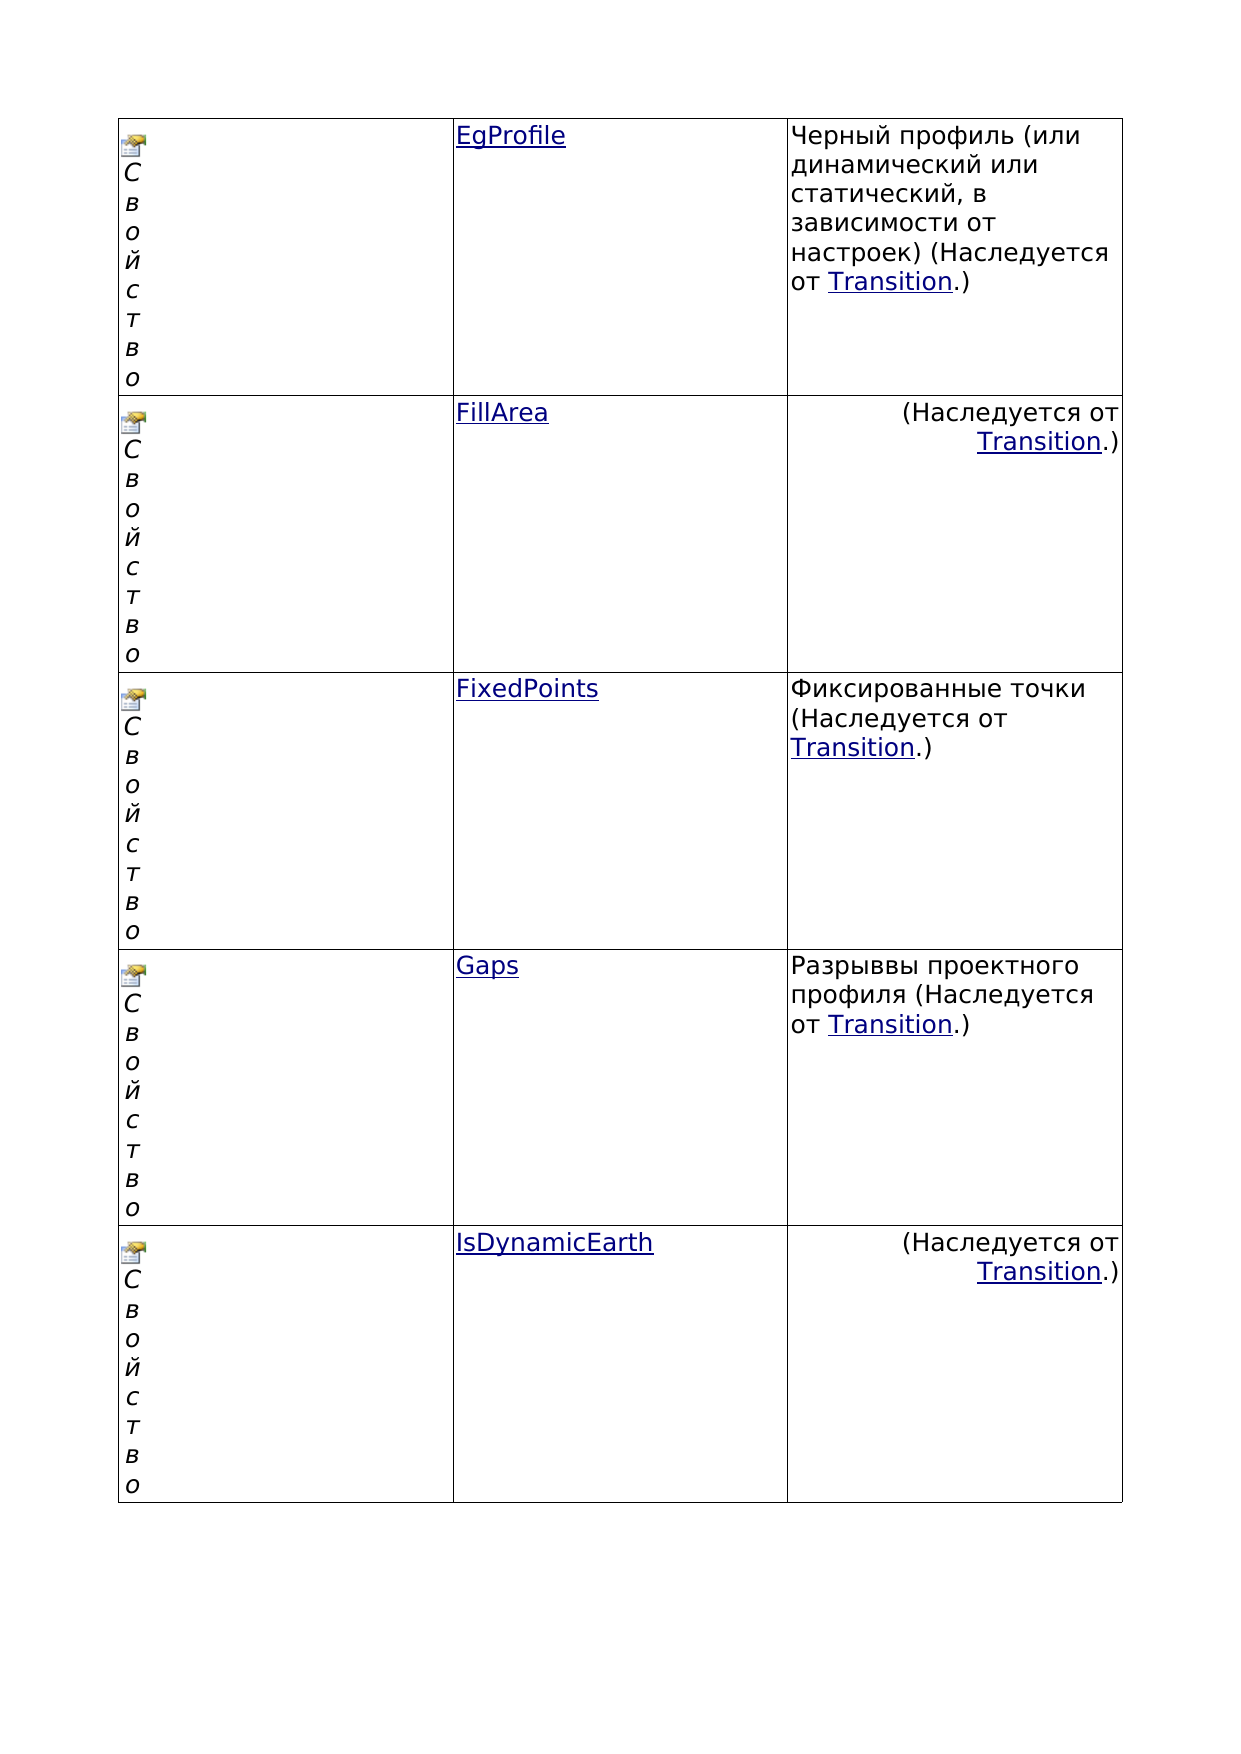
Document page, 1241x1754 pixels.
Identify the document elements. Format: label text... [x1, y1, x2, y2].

table_cell [119, 950, 453, 1225]
table_cell [119, 396, 453, 672]
picture [121, 963, 147, 989]
table_cell (Наследуется от Transition.) [788, 1226, 1122, 1502]
table_cell EgProfile [454, 119, 787, 395]
table_cell [119, 119, 453, 395]
table_cell (Наследуется от Transition.) [788, 396, 1122, 672]
picture [121, 133, 147, 159]
picture [121, 410, 147, 436]
table_cell [119, 1226, 453, 1502]
table_cell Gaps [454, 950, 787, 1225]
table_cell [119, 673, 453, 948]
picture [121, 1240, 147, 1266]
table_cell Разрыввы проектного профиля (Наследуется от Transition.) [788, 950, 1122, 1225]
table_cell Фиксированные точки (Наследуется от Transition.) [788, 673, 1122, 948]
table_cell FillArea [454, 396, 787, 672]
table_cell FixedPoints [454, 673, 787, 948]
picture [121, 687, 147, 713]
table_cell IsDynamicEarth [454, 1226, 787, 1502]
table_cell Черный профиль (или динамический или статический, в зависимости от настроек) (Наследуется от Transition.) [788, 119, 1122, 395]
